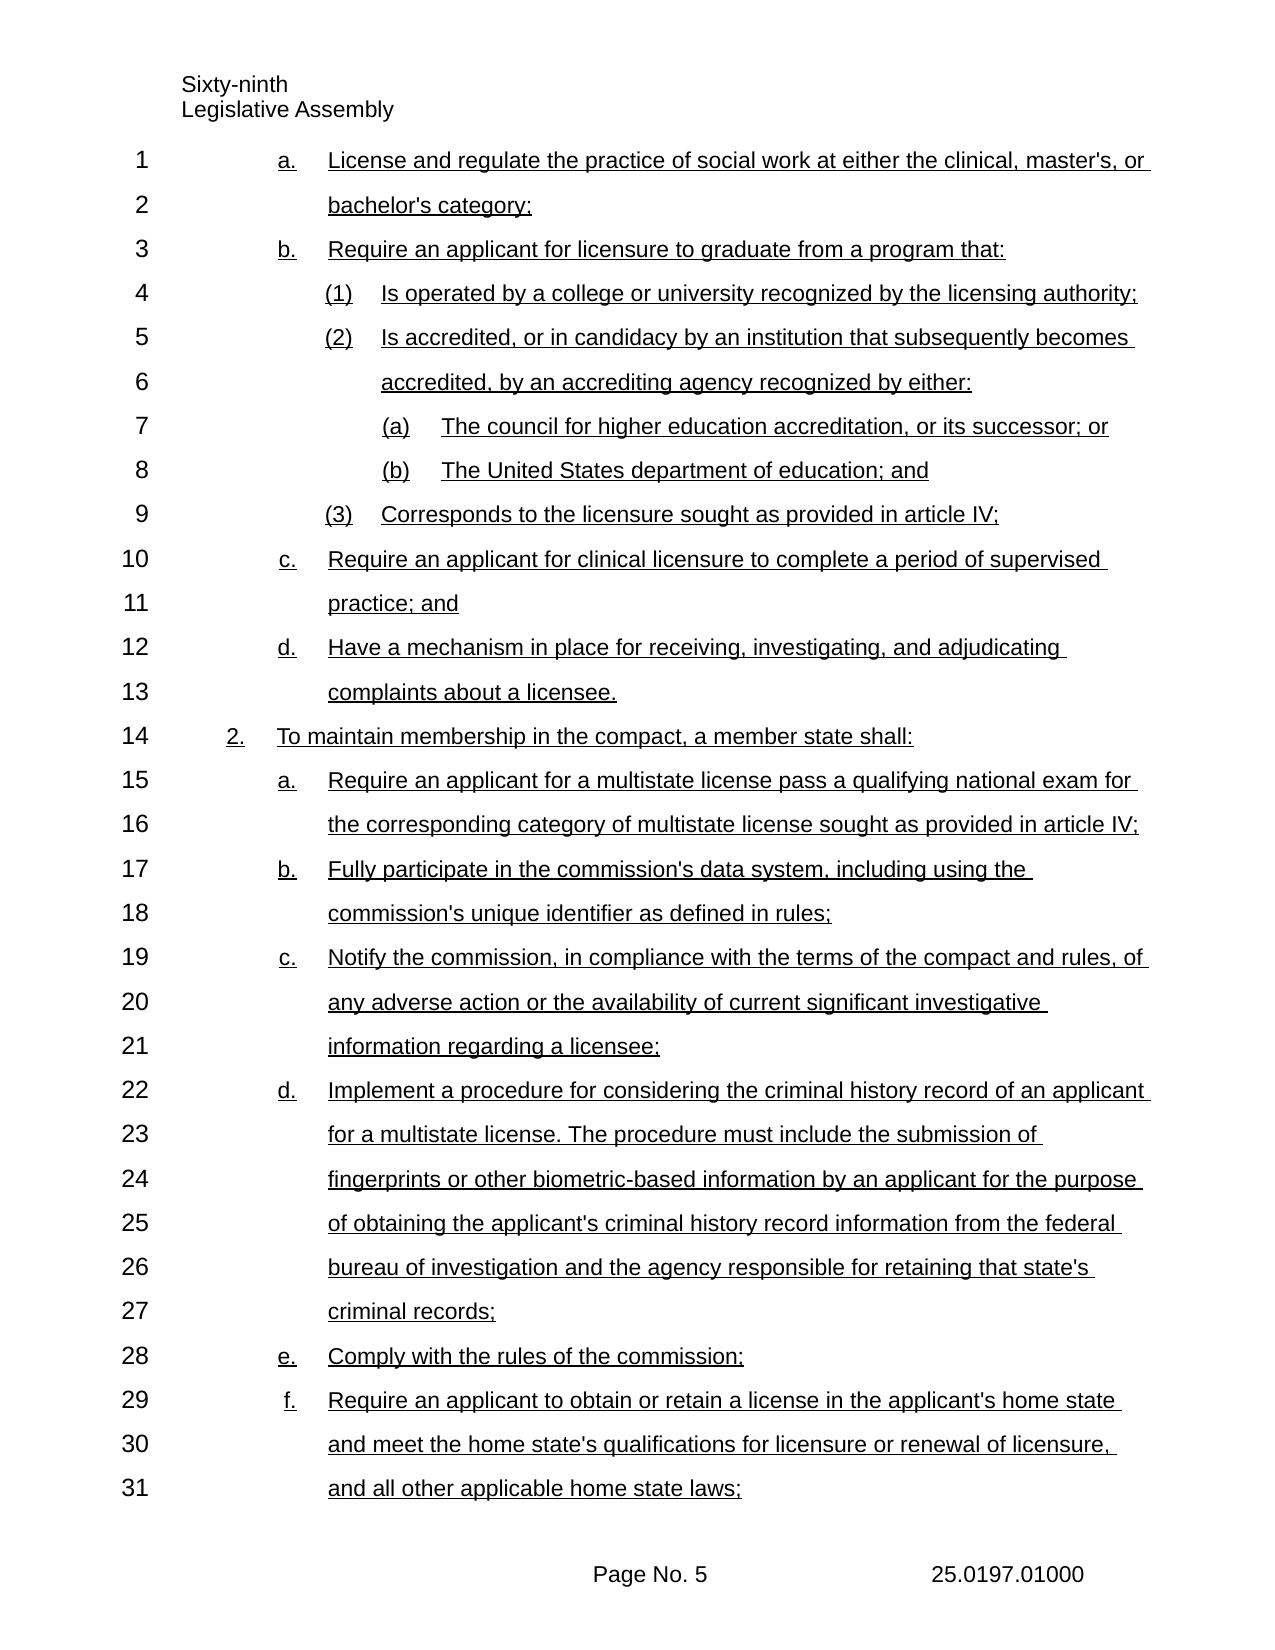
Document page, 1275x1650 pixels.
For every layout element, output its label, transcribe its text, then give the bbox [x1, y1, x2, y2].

text (2) Is accredited, or in candidacy by an institution that subsequently becomes accredited, by an accrediting agency recognized by either: [181, 310, 1154, 399]
text e. Comply with the rules of the commission; [181, 1329, 1154, 1373]
text d. Implement a procedure for considering the criminal history record of an applicant for a multistate license. The procedure must include the submission of fingerprints or other biometric‑based information by an applicant for the purpose of obtaining the applicant's criminal history record information from the federal bureau of investigation and the agency responsible for retaining that state's criminal records; [181, 1063, 1154, 1329]
text c. Require an applicant for clinical licensure to complete a period of supervised practice; and [181, 532, 1154, 620]
text a. License and regulate the practice of social work at either the clinical, master's, or bachelor's category; [181, 133, 1154, 222]
text a. Require an applicant for a multistate license pass a qualifying national exam for the corresponding category of multistate license sought as provided in article IV; [181, 753, 1154, 842]
text f. Require an applicant to obtain or retain a license in the applicant's home state and meet the home state's qualifications for licensure or renewal of licensure, and all other applicable home state laws; [181, 1373, 1154, 1506]
text (3) Corresponds to the licensure sought as provided in article IV; [181, 487, 1154, 532]
text b. Fully participate in the commission's data system, including using the commission's unique identifier as defined in rules; [181, 842, 1154, 930]
text (1) Is operated by a college or university recognized by the licensing authority; [181, 266, 1154, 310]
text d. Have a mechanism in place for receiving, investigating, and adjudicating complaints about a licensee. [181, 620, 1154, 709]
text b. Require an applicant for licensure to graduate from a program that: [181, 222, 1154, 266]
text (b) The United States department of education; and [181, 443, 1154, 487]
text (a) The council for higher education accreditation, or its successor; or [181, 399, 1154, 443]
text c. Notify the commission, in compliance with the terms of the compact and rules, of any adverse action or the availability of current significant investigative information regarding a licensee; [181, 930, 1154, 1063]
text 2. To maintain membership in the compact, a member state shall: [181, 709, 1154, 753]
